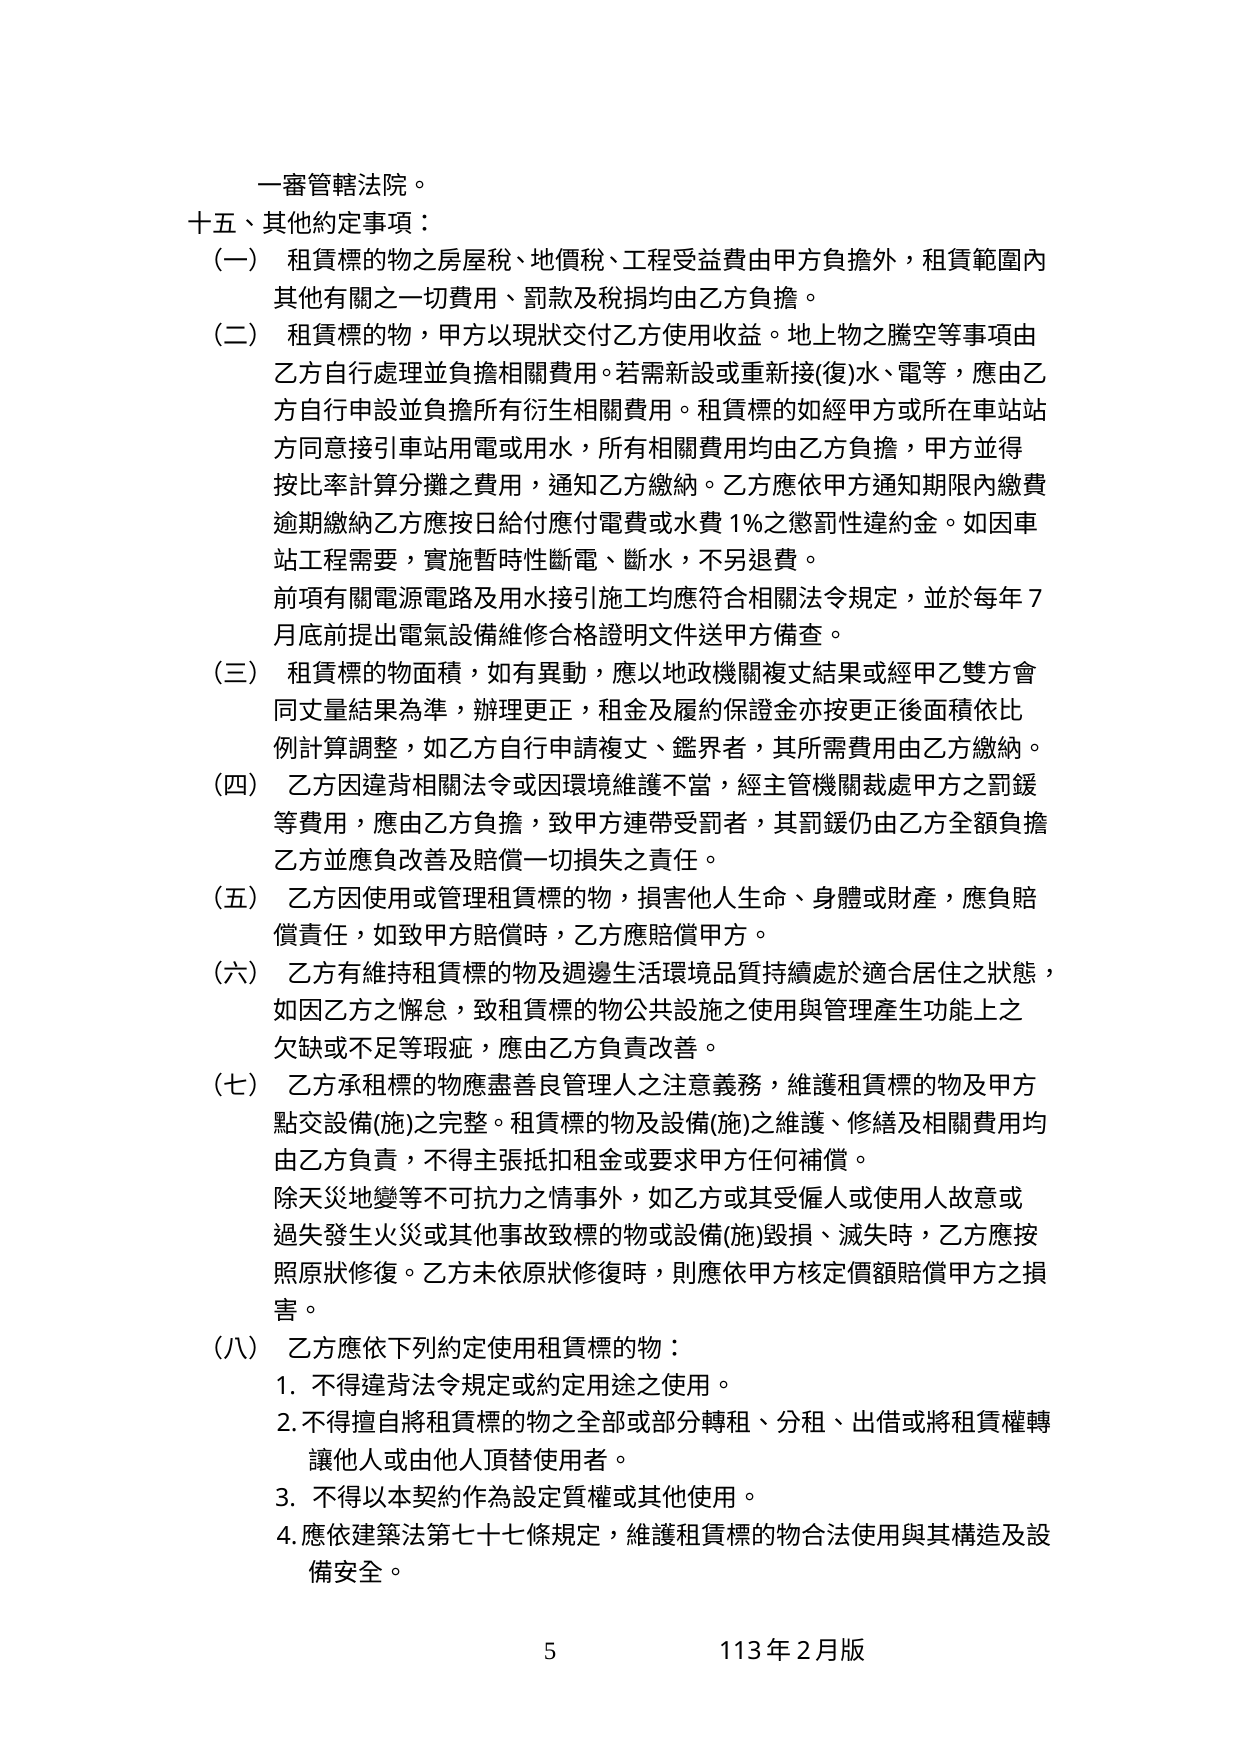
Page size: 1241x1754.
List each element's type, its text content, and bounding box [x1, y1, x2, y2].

text 除天災地變等不可抗力之情事外，如乙方或其受僱人或使用人故意或過失發生火災或其他事故致標的物或設備(施)毀損、滅失時，乙方應按照原狀修復。乙方未依原狀修復時，則應依甲方核定價額賠償甲方之損害。 [273, 1177, 1047, 1327]
list 租賃標的物，甲方以現狀交付乙方使用收益。地上物之騰空等事項由乙方自行處理並負擔相關費用。若需新設或重新接(復)水、電等，應由乙方自行申設並負擔所有衍生相關費用。租賃標的如經甲方或所在車站站方同意接引車站用電或用水，所有相關費用均由乙方負擔，甲方並得按比率計算分攤之費用，通知乙方繳納。乙方應依甲方通知期限內繳費，逾期繳納乙方應按日給付應付電費或水費1%之懲罰性違約金。如因車站工程需要，實施暫時性斷電、斷水，不另退費。 [198, 314, 1047, 577]
list 乙方因使用或管理租賃標的物，損害他人生命、身體或財產，應負賠償責任，如致甲方賠償時，乙方應賠償甲方。 [198, 877, 1047, 952]
list 不得違背法令規定或約定用途之使用。 [275, 1364, 1053, 1402]
text 十五、其他約定事項： [187, 202, 1053, 239]
list 不得擅自將租賃標的物之全部或部分轉租、分租、出借或將租賃權轉讓他人或由他人頂替使用者。 [276, 1402, 1053, 1477]
list 乙方應依下列約定使用租賃標的物： [198, 1327, 1047, 1364]
text 一審管轄法院。 [189, 164, 1053, 202]
list 不得以本契約作為設定質權或其他使用。 [275, 1477, 1053, 1514]
list 乙方有維持租賃標的物及週邊生活環境品質持續處於適合居住之狀態，如因乙方之懈怠，致租賃標的物公共設施之使用與管理產生功能上之欠缺或不足等瑕疵，應由乙方負責改善。 [198, 952, 1047, 1064]
list 租賃標的物面積，如有異動，應以地政機關複丈結果或經甲乙雙方會同丈量結果為準，辦理更正，租金及履約保證金亦按更正後面積依比例計算調整，如乙方自行申請複丈、鑑界者，其所需費用由乙方繳納。 [198, 652, 1047, 764]
list 租賃標的物之房屋稅、地價稅、工程受益費由甲方負擔外，租賃範圍內其他有關之一切費用、罰款及稅捐均由乙方負擔。 [198, 239, 1047, 314]
list 應依建築法第七十七條規定，維護租賃標的物合法使用與其構造及設備安全。 [276, 1514, 1053, 1589]
text 前項有關電源電路及用水接引施工均應符合相關法令規定，並於每年7月底前提出電氣設備維修合格證明文件送甲方備查。 [273, 577, 1047, 652]
list 乙方因違背相關法令或因環境維護不當，經主管機關裁處甲方之罰鍰等費用，應由乙方負擔，致甲方連帶受罰者，其罰鍰仍由乙方全額負擔。乙方並應負改善及賠償一切損失之責任。 [198, 764, 1047, 877]
list 乙方承租標的物應盡善良管理人之注意義務，維護租賃標的物及甲方點交設備(施)之完整。租賃標的物及設備(施)之維護、修繕及相關費用均由乙方負責，不得主張抵扣租金或要求甲方任何補償。 [198, 1064, 1047, 1177]
